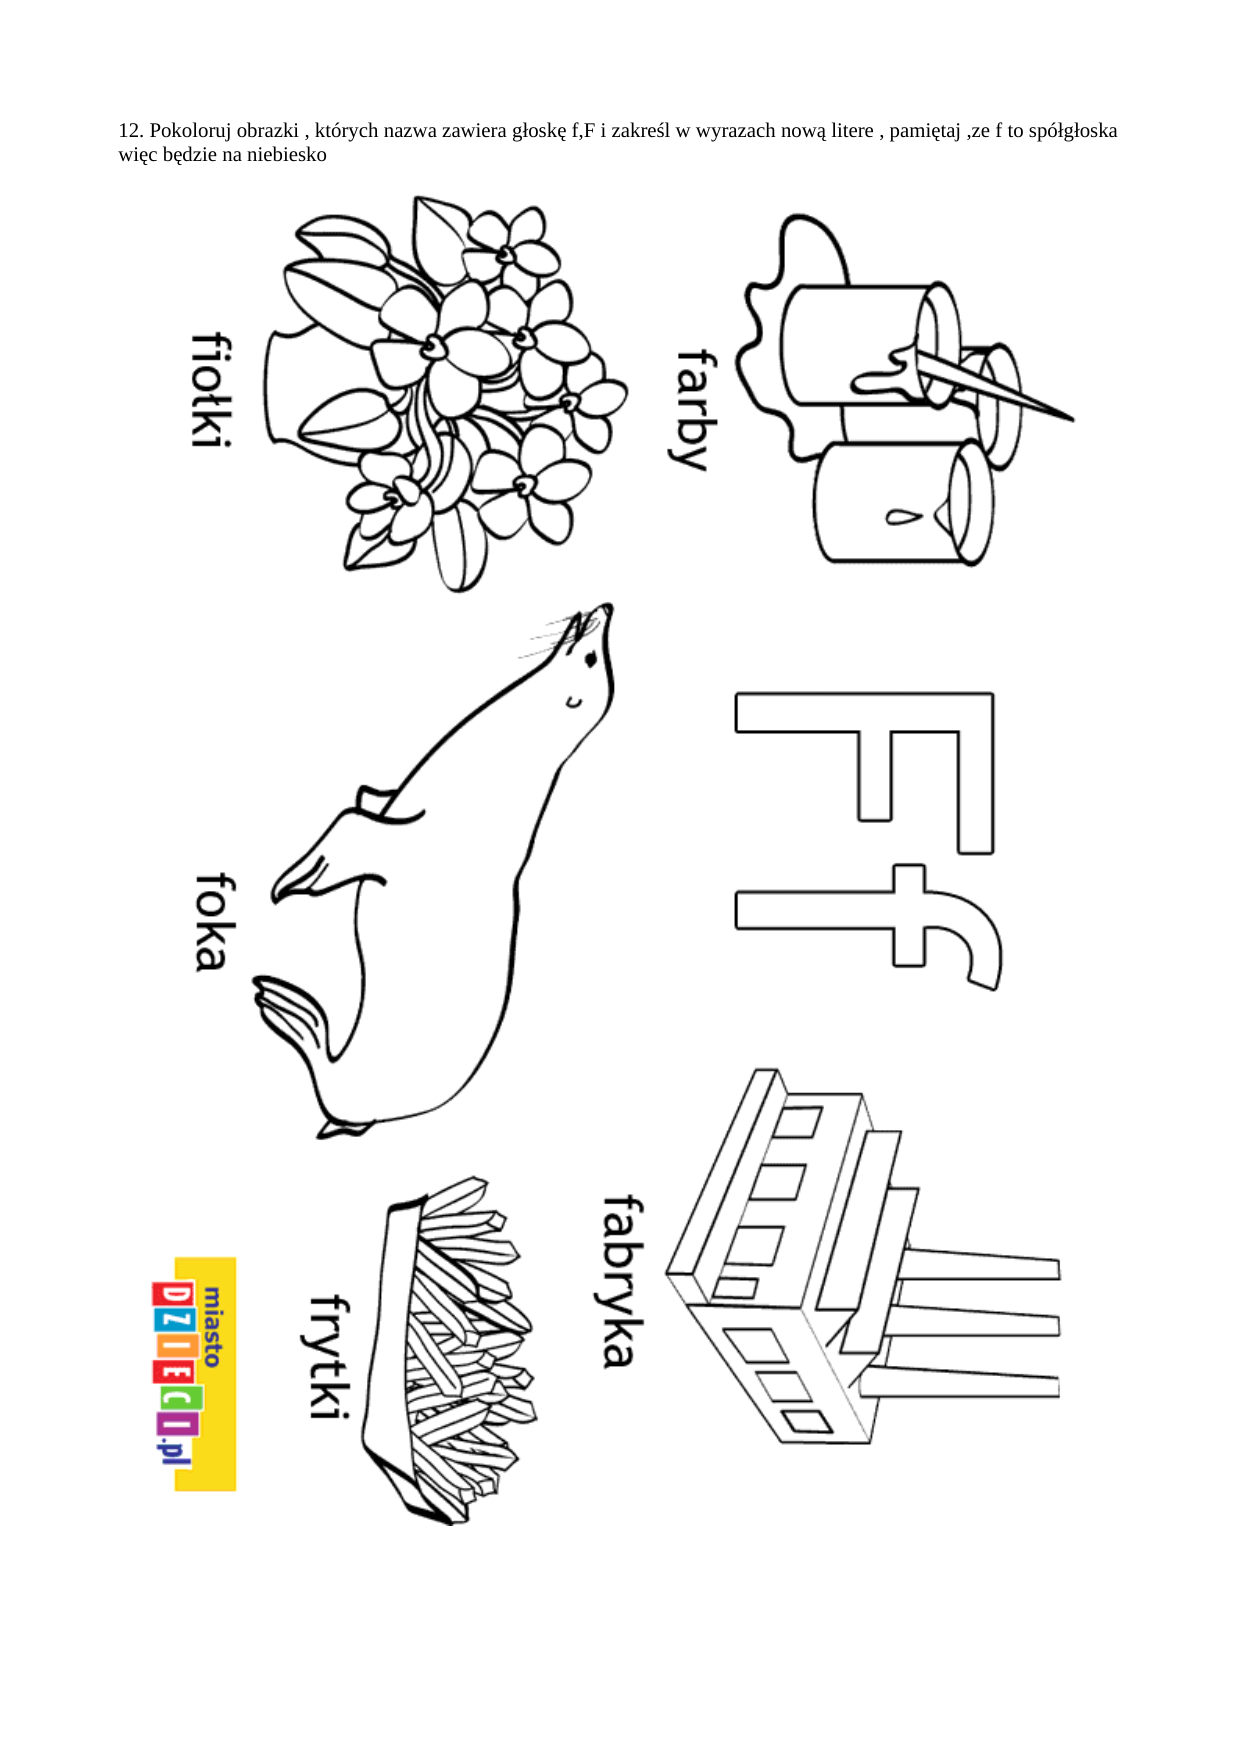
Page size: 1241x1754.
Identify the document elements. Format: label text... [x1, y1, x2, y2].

text 12. Pokoloruj obrazki , których nazwa zawiera głoskę f,F i zakreśl w wyrazach nową litere , pamiętaj ,ze f to spółgłoska więc będzie na niebiesko [118, 118, 1122, 166]
picture [144, 190, 1096, 1526]
